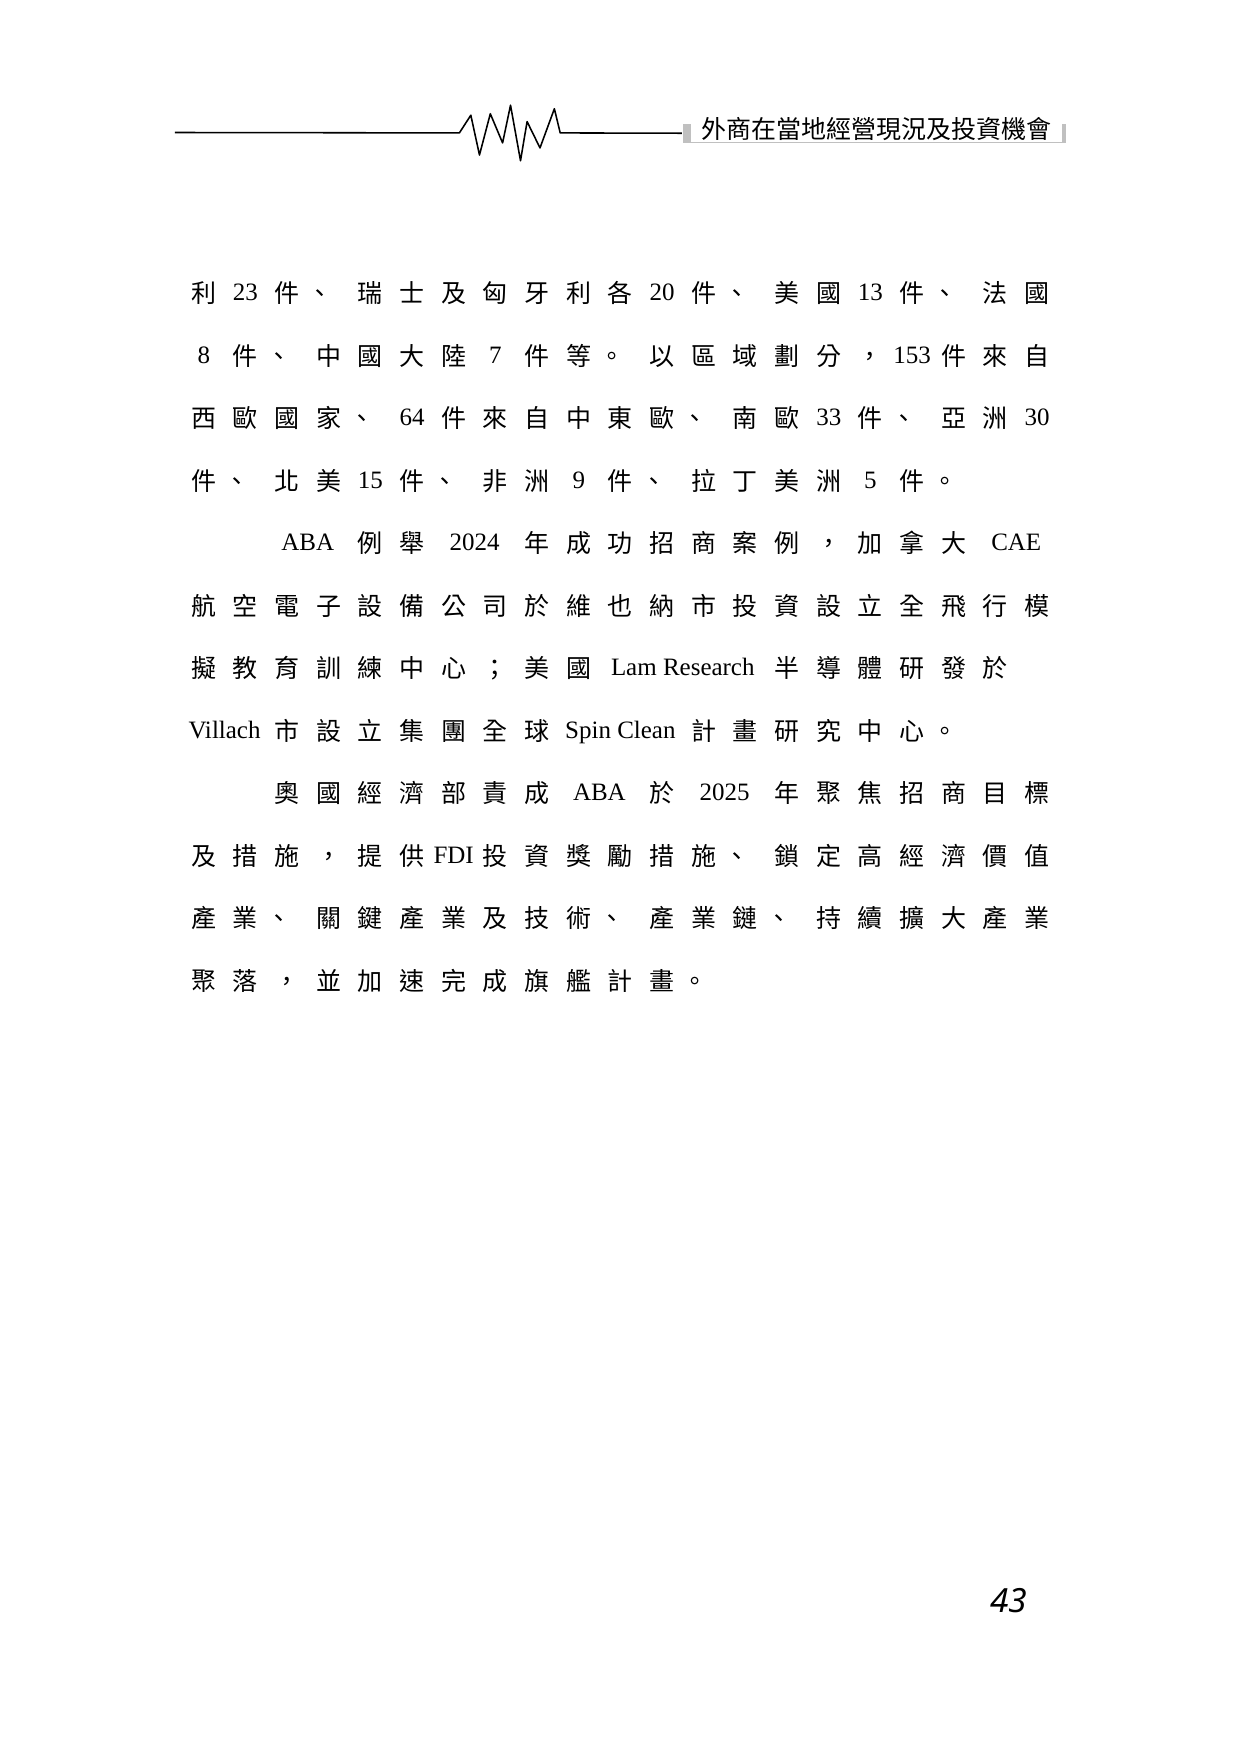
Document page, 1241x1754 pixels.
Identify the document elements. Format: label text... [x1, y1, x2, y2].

text 奧國經濟部責成ABA於2025年聚焦招商目標及措施，提供FDI投資獎勵措施、鎖定高經濟價值產業、關鍵產業及技術、產業鏈、持續擴大產業聚落，並加速完成旗艦計畫。 [183, 750, 1058, 1000]
text ABA例舉2024年成功招商案例，加拿大CAE航空電子設備公司於維也納市投資設立全飛行模擬教育訓練中心；美國Lam Research半導體研發於Villach市設立集團全球Spin Clean計畫研究中心。 [183, 500, 1058, 750]
text 利23件、瑞士及匈牙利各20件、美國13件、法國8件、中國大陸7件等。以區域劃分，153件來自西歐國家、64件來自中東歐、南歐33件、亞洲30件、北美15件、非洲9件、拉丁美洲5件。 [183, 250, 1058, 500]
